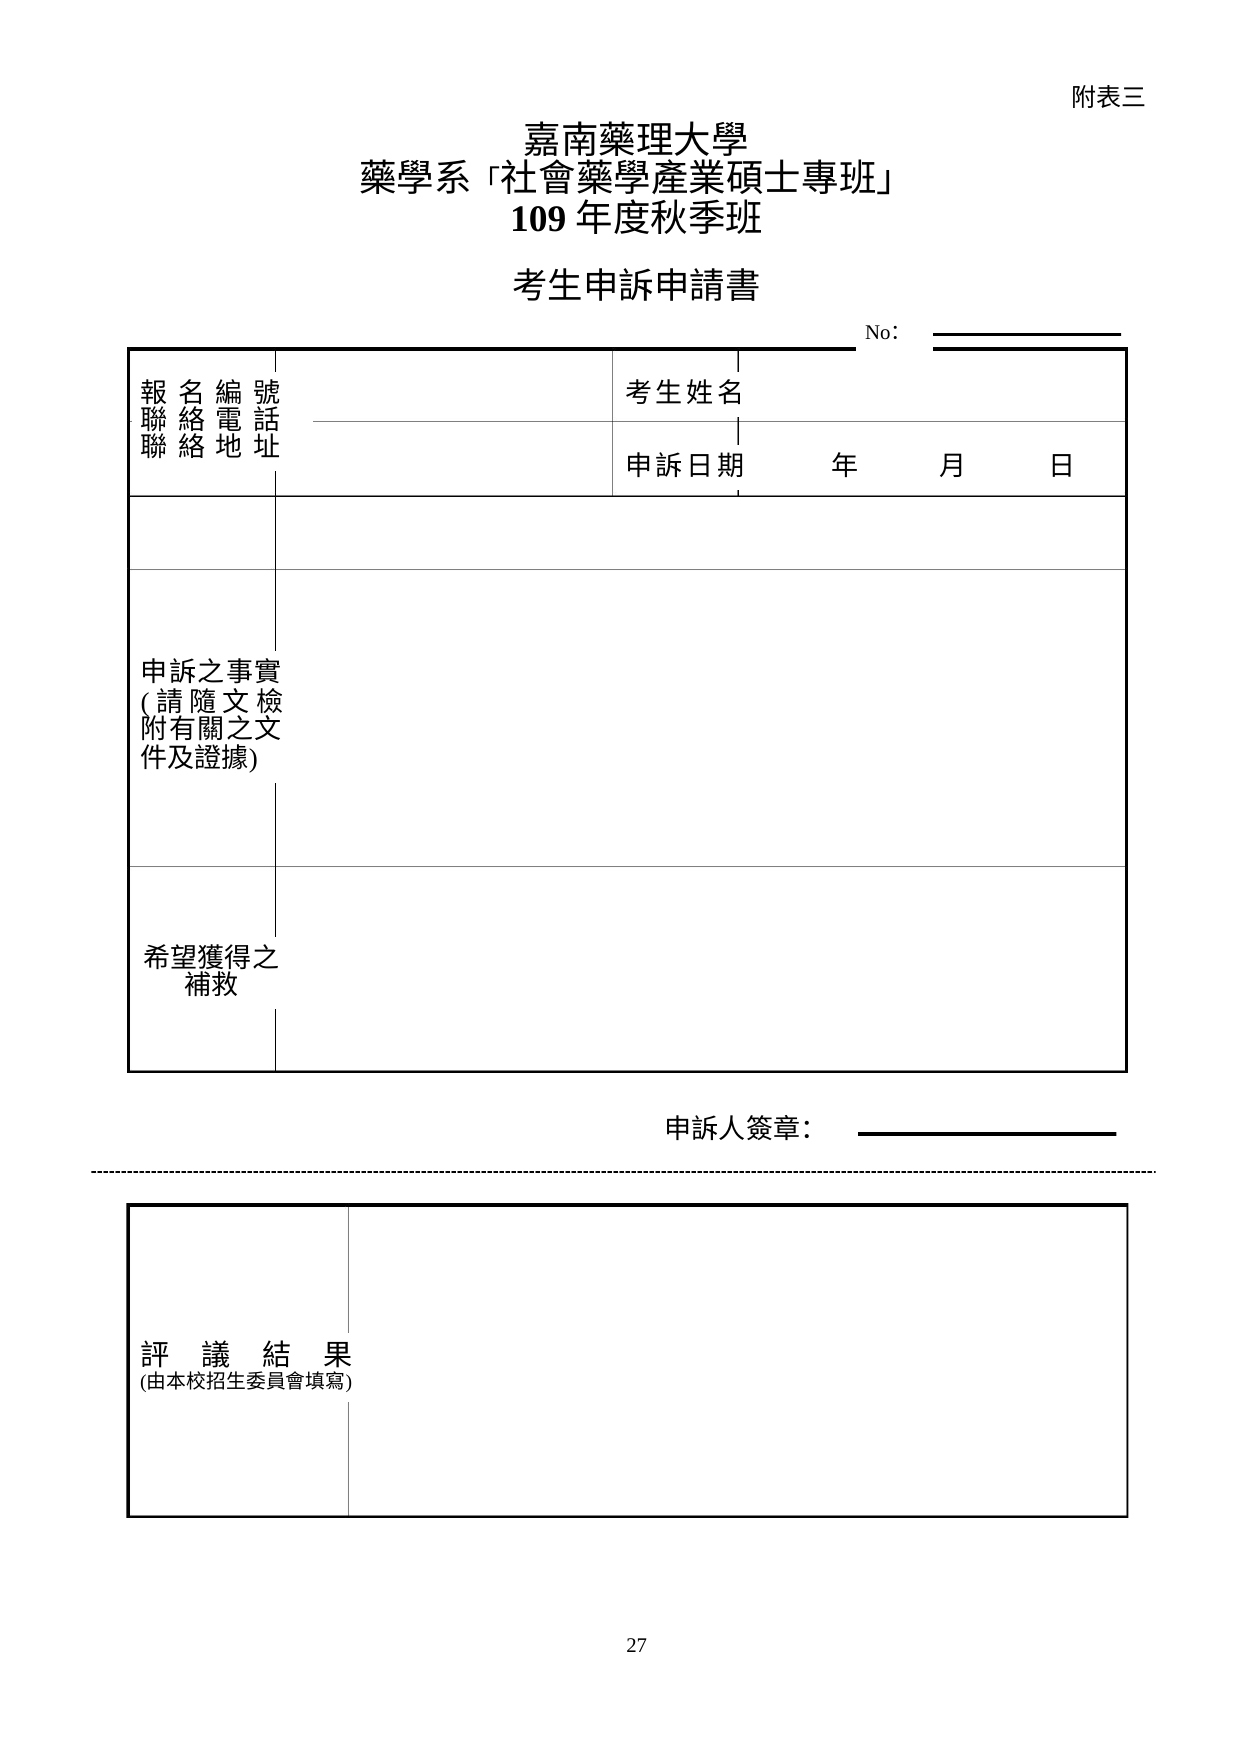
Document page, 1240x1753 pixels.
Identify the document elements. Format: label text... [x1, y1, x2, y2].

text 補救 [184, 973, 301, 1000]
text 月 [939, 454, 989, 481]
text 希望獲得之 [143, 946, 301, 973]
text 年 [831, 454, 881, 481]
text 申訴日期 [625, 454, 767, 481]
text 申訴人簽章： [664, 1117, 849, 1144]
picture [126, 1203, 1129, 1518]
text 附有關之文 [140, 717, 304, 744]
text 件及證據) [140, 744, 304, 774]
text 聯 絡 電 話 [140, 408, 304, 435]
text (由本校招生委員會填寫) [140, 1371, 374, 1393]
text 109 年度秋季班 [510, 198, 979, 240]
text 附表三 [1071, 87, 1166, 112]
picture [127, 347, 1128, 1073]
text ( 請 隨 文 檢 [140, 687, 304, 717]
picture [858, 1132, 1117, 1136]
text No： [865, 321, 924, 344]
text 考生申訴申請書 [512, 270, 796, 305]
text 27 [626, 1634, 660, 1657]
text 考生姓名 [625, 381, 767, 408]
text 報 名 編 號 [140, 381, 304, 408]
text 嘉南藥理大學 [524, 123, 979, 161]
text 聯 絡 地 址 [140, 435, 304, 462]
text 藥學系「社會藥學產業碩士專班」 [359, 161, 979, 198]
text 評 議 結 果 [140, 1342, 374, 1371]
text 申訴之事實 [140, 660, 304, 687]
text 日 [1048, 454, 1098, 481]
